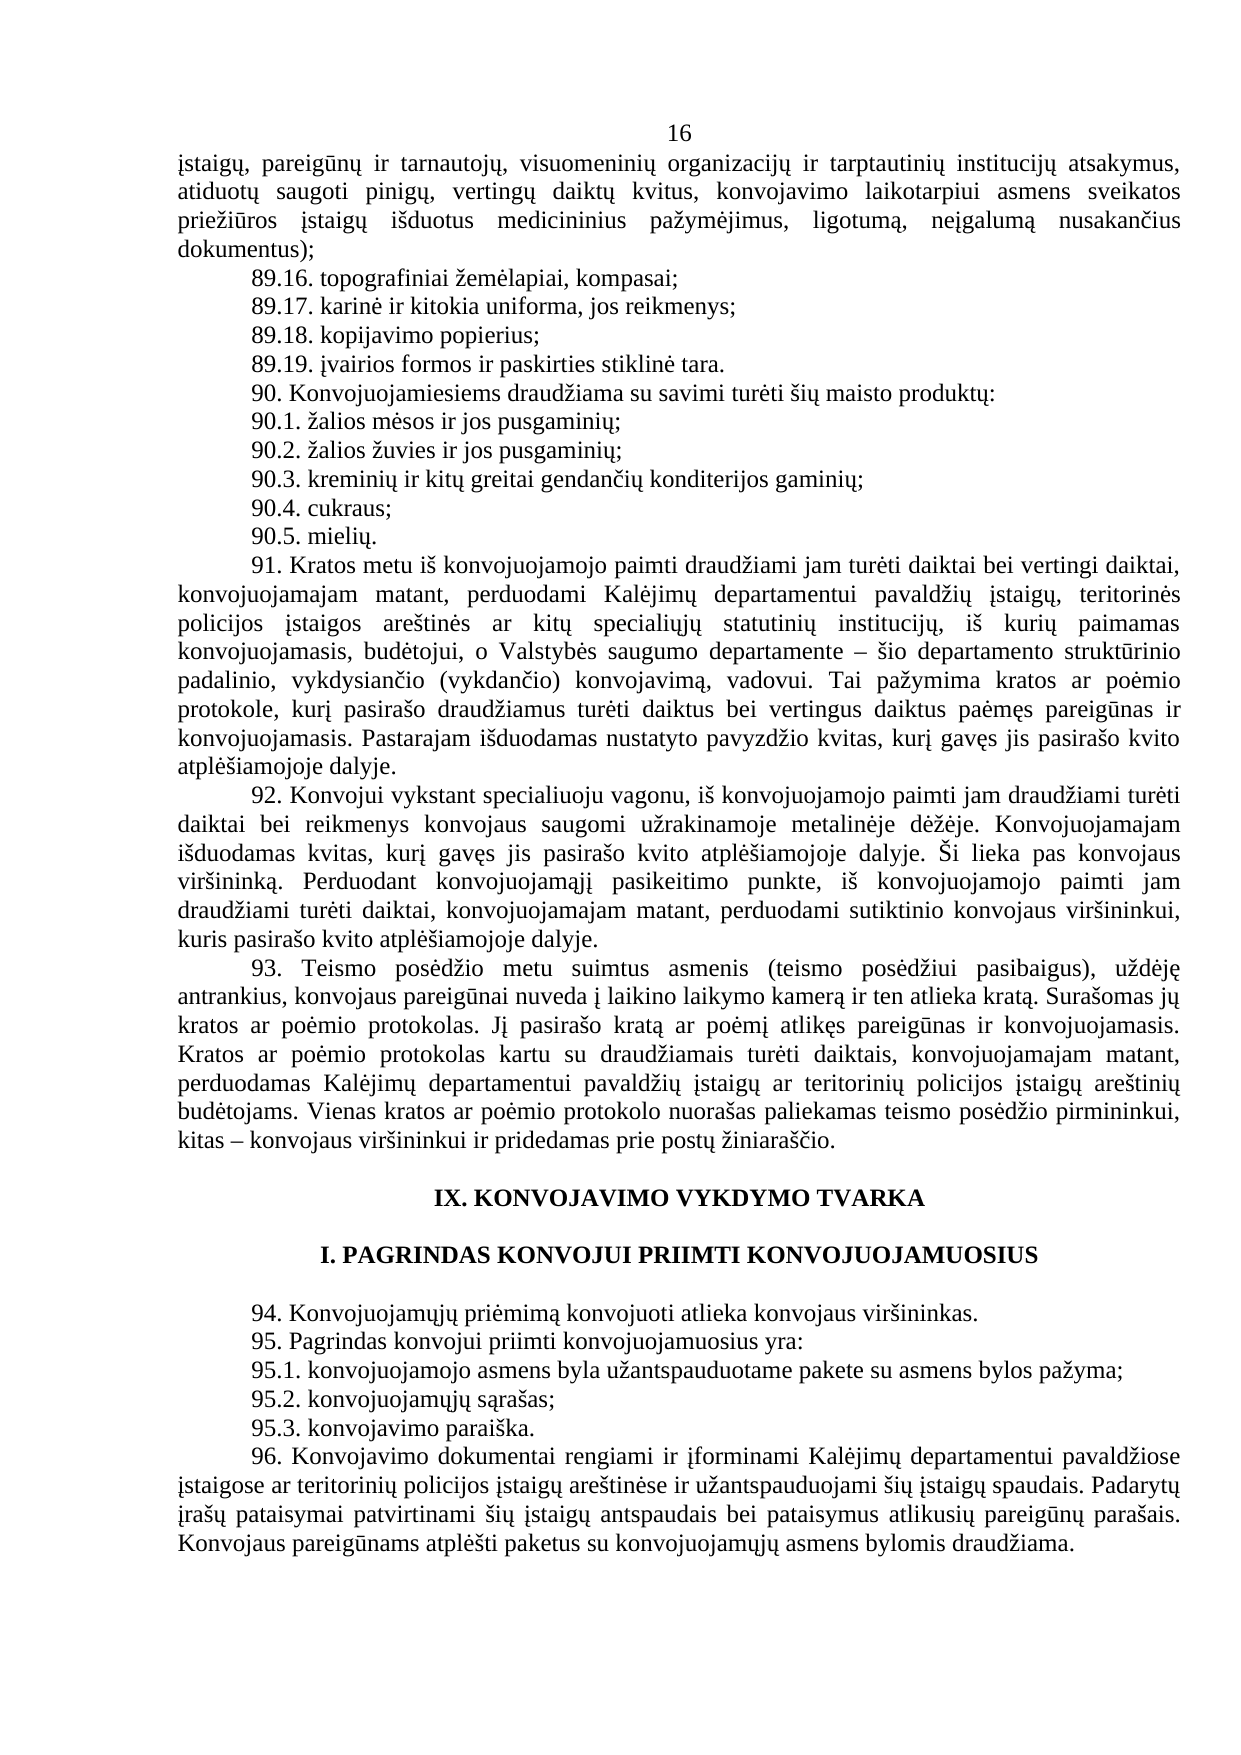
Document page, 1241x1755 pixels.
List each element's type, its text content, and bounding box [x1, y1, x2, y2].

text 92. Konvojui vykstant specialiuoju vagonu, iš konvojuojamojo paimti jam draudžiami turėti daiktai bei reikmenys konvojaus saugomi užrakinamoje metalinėje dėžėje. Konvojuojamajam išduodamas kvitas, kurį gavęs jis pasirašo kvito atplėšiamojoje dalyje. Ši lieka pas konvojaus viršininką. Perduodant konvojuojamąjį pasikeitimo punkte, iš konvojuojamojo paimti jam draudžiami turėti daiktai, konvojuojamajam matant, perduodami sutiktinio konvojaus viršininkui, kuris pasirašo kvito atplėšiamojoje dalyje. [177, 780, 1181, 953]
text 95. Pagrindas konvojui priimti konvojuojamuosius yra: [177, 1326, 1181, 1355]
text 90.3. kreminių ir kitų greitai gendančių konditerijos gaminių; [177, 464, 1181, 493]
text 91. Kratos metu iš konvojuojamojo paimti draudžiami jam turėti daiktai bei vertingi daiktai, konvojuojamajam matant, perduodami Kalėjimų departamentui pavaldžių įstaigų, teritorinės policijos įstaigos areštinės ar kitų specialiųjų statutinių institucijų, iš kurių paimamas konvojuojamasis, budėtojui, o Valstybės saugumo departamente – šio departamento struktūrinio padalinio, vykdysiančio (vykdančio) konvojavimą, vadovui. Tai pažymima kratos ar poėmio protokole, kurį pasirašo draudžiamus turėti daiktus bei vertingus daiktus paėmęs pareigūnas ir konvojuojamasis. Pastarajam išduodamas nustatyto pavyzdžio kvitas, kurį gavęs jis pasirašo kvito atplėšiamojoje dalyje. [177, 550, 1181, 780]
text 90.1. žalios mėsos ir jos pusgaminių; [177, 406, 1181, 435]
text 95.2. konvojuojamųjų sąrašas; [177, 1384, 1181, 1413]
text įstaigų, pareigūnų ir tarnautojų, visuomeninių organizacijų ir tarptautinių institucijų atsakymus, atiduotų saugoti pinigų, vertingų daiktų kvitus, konvojavimo laikotarpiui asmens sveikatos priežiūros įstaigų išduotus medicininius pažymėjimus, ligotumą, neįgalumą nusakančius dokumentus); [177, 148, 1181, 263]
text 90.5. mielių. [177, 521, 1181, 550]
text I. PAGRINDAS KONVOJUI PRIIMTI KONVOJUOJAMUOSIUS [177, 1240, 1181, 1269]
text 90. Konvojuojamiesiems draudžiama su savimi turėti šių maisto produktų: [177, 378, 1181, 406]
text 90.4. cukraus; [177, 493, 1181, 521]
text 89.18. kopijavimo popierius; [177, 320, 1181, 349]
text 95.1. konvojuojamojo asmens byla užantspauduotame pakete su asmens bylos pažyma; [177, 1355, 1181, 1384]
text 94. Konvojuojamųjų priėmimą konvojuoti atlieka konvojaus viršininkas. [177, 1298, 1181, 1326]
text 95.3. konvojavimo paraiška. [177, 1413, 1181, 1441]
text 93. Teismo posėdžio metu suimtus asmenis (teismo posėdžiui pasibaigus), uždėję antrankius, konvojaus pareigūnai nuveda į laikino laikymo kamerą ir ten atlieka kratą. Surašomas jų kratos ar poėmio protokolas. Jį pasirašo kratą ar poėmį atlikęs pareigūnas ir konvojuojamasis. Kratos ar poėmio protokolas kartu su draudžiamais turėti daiktais, konvojuojamajam matant, perduodamas Kalėjimų departamentui pavaldžių įstaigų ar teritorinių policijos įstaigų areštinių budėtojams. Vienas kratos ar poėmio protokolo nuorašas paliekamas teismo posėdžio pirmininkui, kitas – konvojaus viršininkui ir pridedamas prie postų žiniaraščio. [177, 953, 1181, 1154]
text 89.16. topografiniai žemėlapiai, kompasai; [177, 263, 1181, 291]
text IX. KONVOJAVIMO VYKDYMO TVARKA [177, 1183, 1181, 1211]
text 90.2. žalios žuvies ir jos pusgaminių; [177, 435, 1181, 464]
text 89.19. įvairios formos ir paskirties stiklinė tara. [177, 349, 1181, 378]
text 96. Konvojavimo dokumentai rengiami ir įforminami Kalėjimų departamentui pavaldžiose įstaigose ar teritorinių policijos įstaigų areštinėse ir užantspauduojami šių įstaigų spaudais. Padarytų įrašų pataisymai patvirtinami šių įstaigų antspaudais bei pataisymus atlikusių pareigūnų parašais. Konvojaus pareigūnams atplėšti paketus su konvojuojamųjų asmens bylomis draudžiama. [177, 1441, 1181, 1556]
text 89.17. karinė ir kitokia uniforma, jos reikmenys; [177, 291, 1181, 320]
